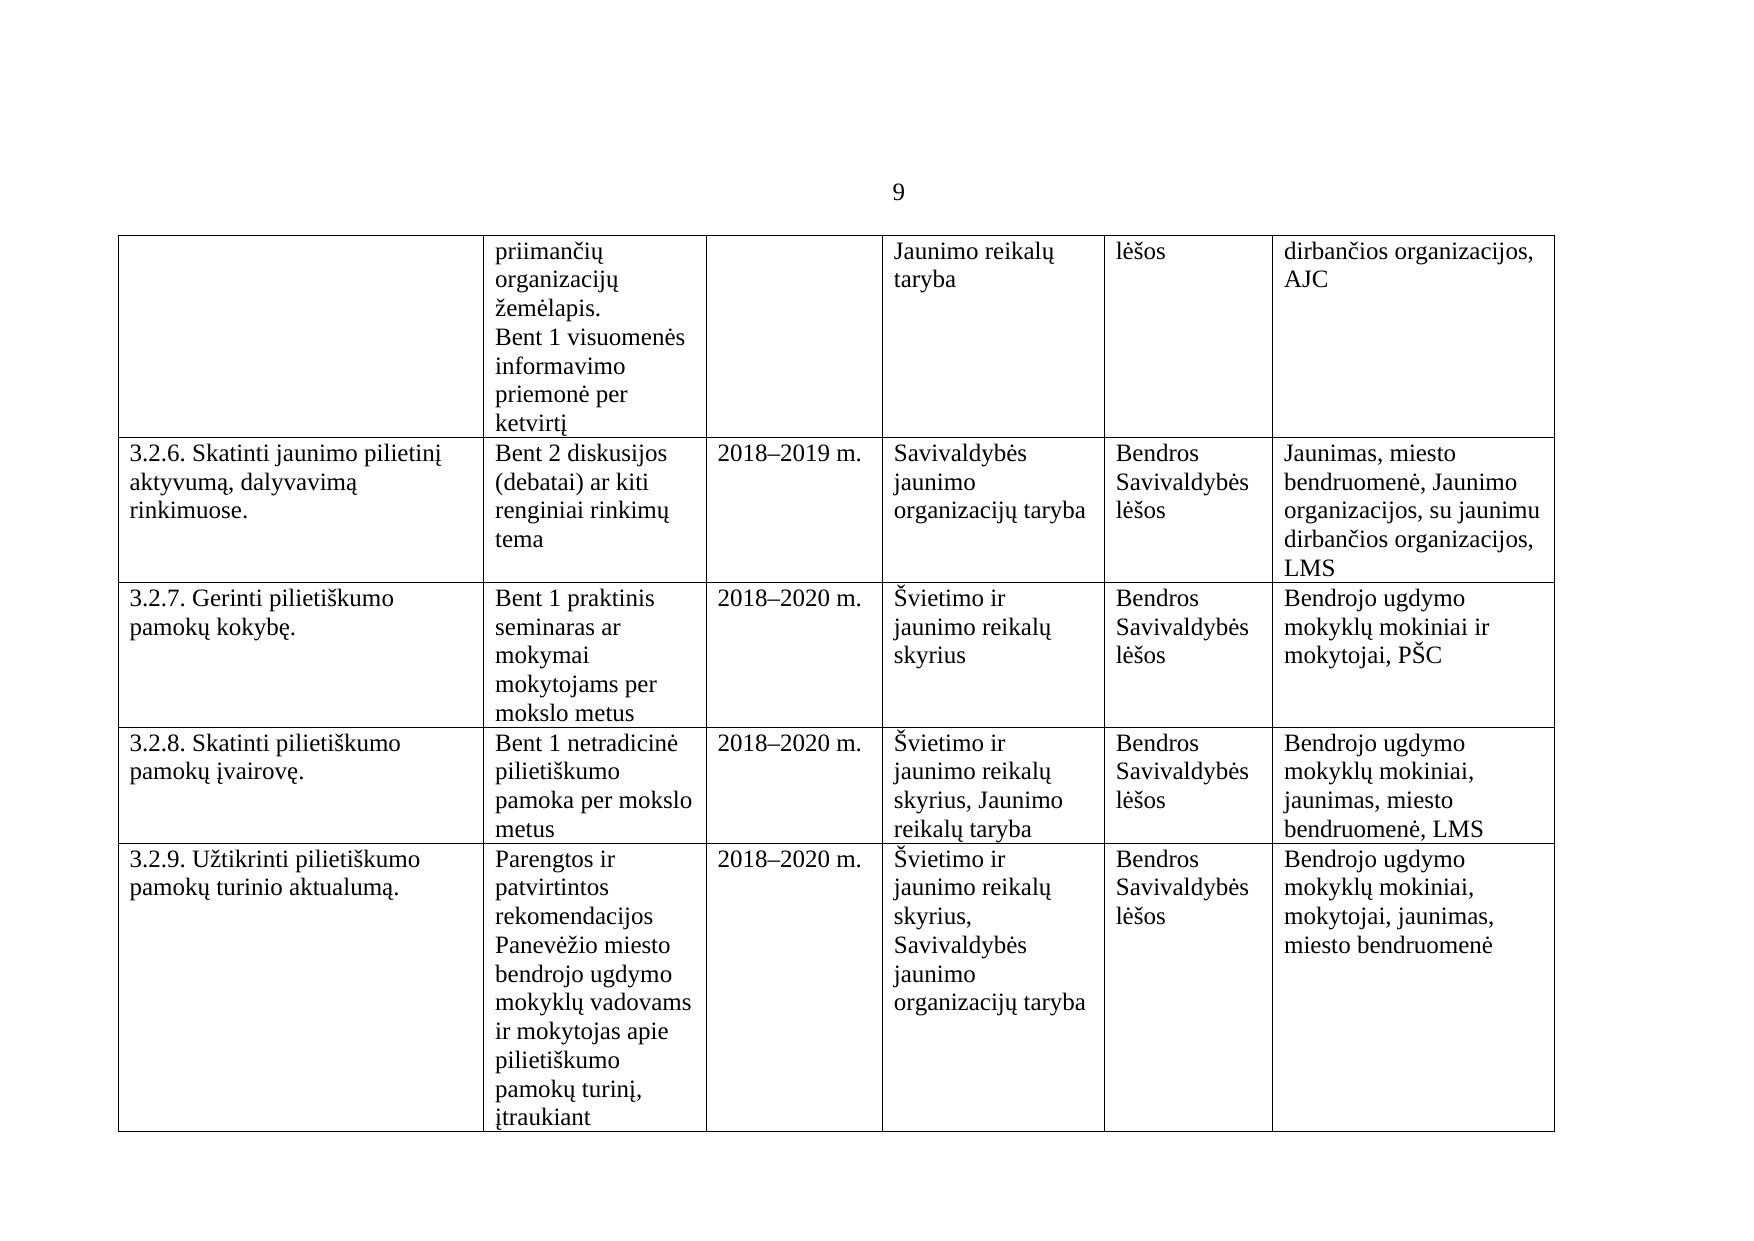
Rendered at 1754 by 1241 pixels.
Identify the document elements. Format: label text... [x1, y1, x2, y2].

table_cell Švietimo ir jaunimo reikalų skyrius, Jaunimo reikalų taryba [883, 728, 1104, 843]
table_cell 3.2.7. Gerinti pilietiškumo pamokų kokybę. [119, 583, 483, 727]
table_cell 2018–2020 m. [707, 844, 882, 1131]
table_cell Švietimo ir jaunimo reikalų skyrius [883, 583, 1104, 727]
table_cell Bent 1 praktinis seminaras ar mokymai mokytojams per mokslo metus [484, 583, 706, 727]
table_cell Savivaldybės jaunimo organizacijų taryba [883, 438, 1104, 582]
table_cell 2018–2020 m. [707, 728, 882, 843]
table_cell 2018–2019 m. [707, 438, 882, 582]
table_cell 3.2.6. Skatinti jaunimo pilietinį aktyvumą, dalyvavimą rinkimuose. [119, 438, 483, 582]
table_cell Jaunimo reikalų taryba [883, 236, 1104, 437]
table_cell dirbančios organizacijos, AJC [1273, 236, 1554, 437]
table_cell [119, 236, 483, 437]
table_cell Bendrojo ugdymo mokyklų mokiniai ir mokytojai, PŠC [1273, 583, 1554, 727]
table_cell 3.2.8. Skatinti pilietiškumo pamokų įvairovę. [119, 728, 483, 843]
table_cell priimančių organizacijų žemėlapis. Bent 1 visuomenės informavimo priemonė per ketvirtį [484, 236, 706, 437]
table_cell 3.2.9. Užtikrinti pilietiškumo pamokų turinio aktualumą. [119, 844, 483, 1131]
table_cell Bent 2 diskusijos (debatai) ar kiti renginiai rinkimų tema [484, 438, 706, 582]
table_cell lėšos [1105, 236, 1272, 437]
table_cell 2018–2020 m. [707, 583, 882, 727]
table_cell [707, 236, 882, 437]
table_cell Parengtos ir patvirtintos rekomendacijos Panevėžio miesto bendrojo ugdymo mokyklų vadovams ir mokytojas apie pilietiškumo pamokų turinį, įtraukiant [484, 844, 706, 1131]
table_cell Jaunimas, miesto bendruomenė, Jaunimo organizacijos, su jaunimu dirbančios organizacijos, LMS [1273, 438, 1554, 582]
table_cell Švietimo ir jaunimo reikalų skyrius, Savivaldybės jaunimo organizacijų taryba [883, 844, 1104, 1131]
table_cell Bendrojo ugdymo mokyklų mokiniai, mokytojai, jaunimas, miesto bendruomenė [1273, 844, 1554, 1131]
table_cell Bendros Savivaldybės lėšos [1105, 844, 1272, 1131]
table_cell Bendros Savivaldybės lėšos [1105, 583, 1272, 727]
table_cell Bendros Savivaldybės lėšos [1105, 438, 1272, 582]
table_cell Bent 1 netradicinė pilietiškumo pamoka per mokslo metus [484, 728, 706, 843]
table_cell Bendrojo ugdymo mokyklų mokiniai, jaunimas, miesto bendruomenė, LMS [1273, 728, 1554, 843]
table_cell Bendros Savivaldybės lėšos [1105, 728, 1272, 843]
